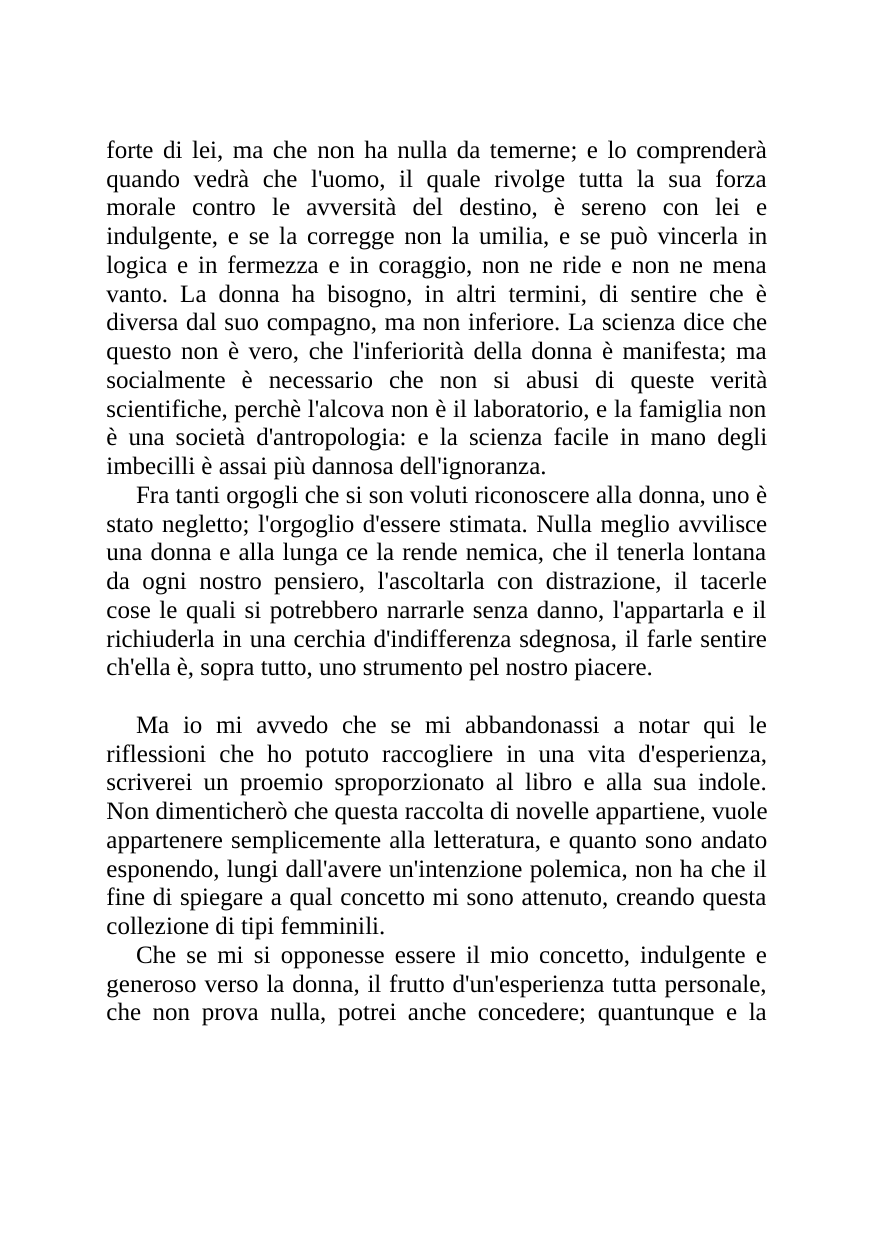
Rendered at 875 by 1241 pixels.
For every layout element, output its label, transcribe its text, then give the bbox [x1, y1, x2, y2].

text Che se mi si opponesse essere il mio concetto, indulgente e generoso verso la donna, il frutto d'un'esperienza tutta personale, che non prova nulla, potrei anche concedere; quantunque e la [106, 940, 768, 1026]
text Ma io mi avvedo che se mi abbandonassi a notar qui le riflessioni che ho potuto raccogliere in una vita d'esperienza, scriverei un proemio sproporzionato al libro e alla sua indole. Non dimenticherò che questa raccolta di novelle appartiene, vuole appartenere semplicemente alla letteratura, e quanto sono andato esponendo, lungi dall'avere un'intenzione polemica, non ha che il fine di spiegare a qual concetto mi sono attenuto, creando questa collezione di tipi femminili. [106, 710, 768, 940]
text forte di lei, ma che non ha nulla da temerne; e lo comprenderà quando vedrà che l'uomo, il quale rivolge tutta la sua forza morale contro le avversità del destino, è sereno con lei e indulgente, e se la corregge non la umilia, e se può vincerla in logica e in fermezza e in coraggio, non ne ride e non ne mena vanto. La donna ha bisogno, in altri termini, di sentire che è diversa dal suo compagno, ma non inferiore. La scienza dice che questo non è vero, che l'inferiorità della donna è manifesta; ma socialmente è necessario che non si abusi di queste verità scientifiche, perchè l'alcova non è il laboratorio, e la famiglia non è una società d'antropologia: e la scienza facile in mano degli imbecilli è assai più dannosa dell'ignoranza. [106, 135, 768, 480]
text Fra tanti orgogli che si son voluti riconoscere alla donna, uno è stato negletto; l'orgoglio d'essere stimata. Nulla meglio avvilisce una donna e alla lunga ce la rende nemica, che il tenerla lontana da ogni nostro pensiero, l'ascoltarla con distrazione, il tacerle cose le quali si potrebbero narrarle senza danno, l'appartarla e il richiuderla in una cerchia d'indifferenza sdegnosa, il farle sentire ch'ella è, sopra tutto, uno strumento pel nostro piacere. [106, 480, 768, 681]
